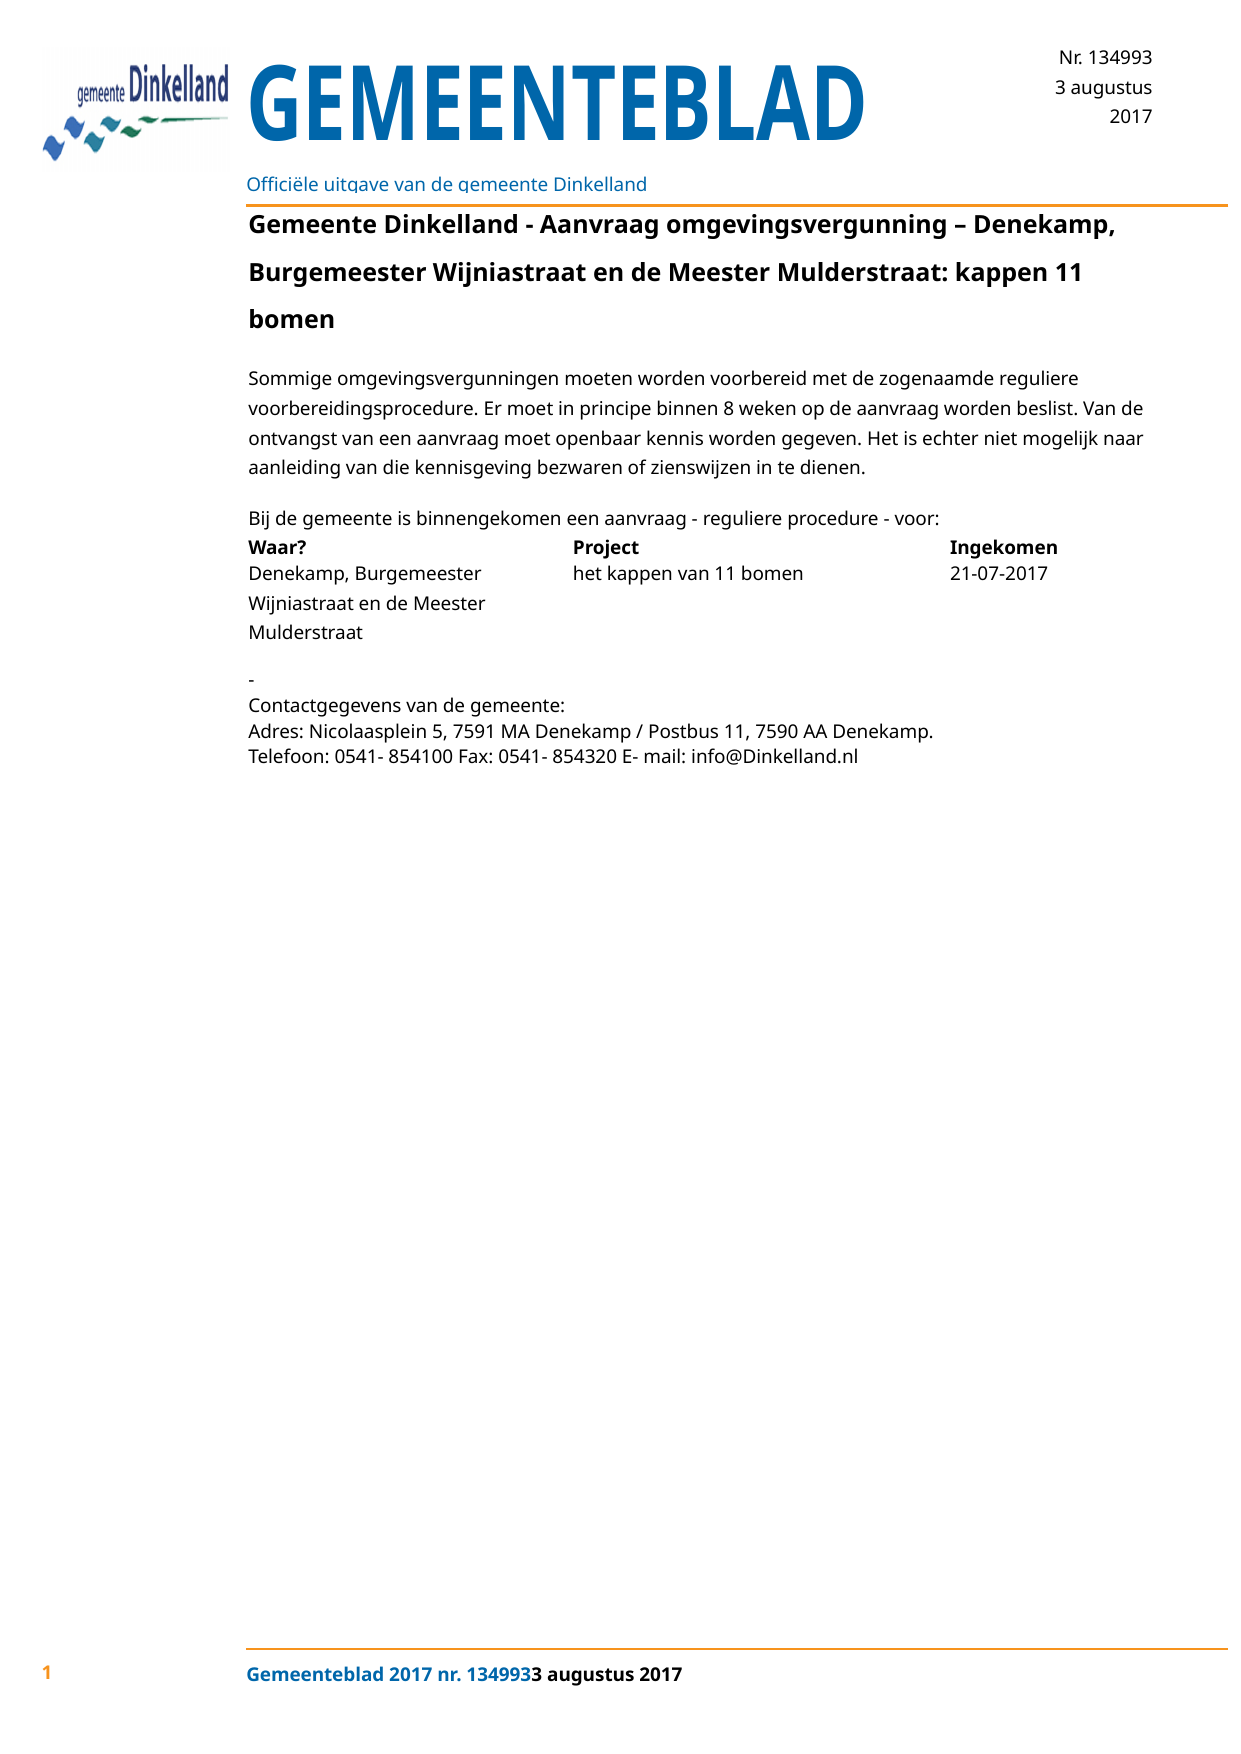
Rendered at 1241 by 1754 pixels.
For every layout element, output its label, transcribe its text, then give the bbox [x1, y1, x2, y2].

text Adres: Nicolaasplein 5, 7591 MA Denekamp / Postbus 11, 7590 AA Denekamp. [248, 718, 1152, 744]
table_cell 21-07-2017 [950, 560, 1152, 645]
text Contactgegevens van de gemeente: [248, 692, 1152, 718]
picture [41, 47, 231, 172]
table_cell het kappen van 11 bomen [573, 560, 950, 645]
text Gemeente Dinkelland - Aanvraag omgevingsvergunning – Denekamp, Burgemeester Wijniastraat en de Meester Mulderstraat: kappen 11 bomen [248, 207, 1152, 336]
table_header Ingekomen [950, 534, 1152, 560]
text Bij de gemeente is binnengekomen een aanvraag - reguliere procedure - voor: [248, 505, 1152, 530]
table_header Project [573, 534, 950, 560]
table_cell Denekamp, Burgemeester Wijniastraat en de Meester Mulderstraat [248, 560, 573, 645]
text Sommige omgevingsvergunningen moeten worden voorbereid met de zogenaamde reguliere voorbereidingsprocedure. Er moet in principe binnen 8 weken op de aanvraag worden beslist. Van de ontvangst van een aanvraag moet openbaar kennis worden gegeven. Het is echter niet mogelijk naar aanleiding van die kennisgeving bezwaren of zienswijzen in te dienen. [248, 366, 1152, 480]
text Telefoon: 0541- 854100 Fax: 0541- 854320 E- mail: info@Dinkelland.nl [248, 744, 1152, 769]
text - [248, 666, 1152, 692]
table_header Waar? [248, 534, 573, 560]
